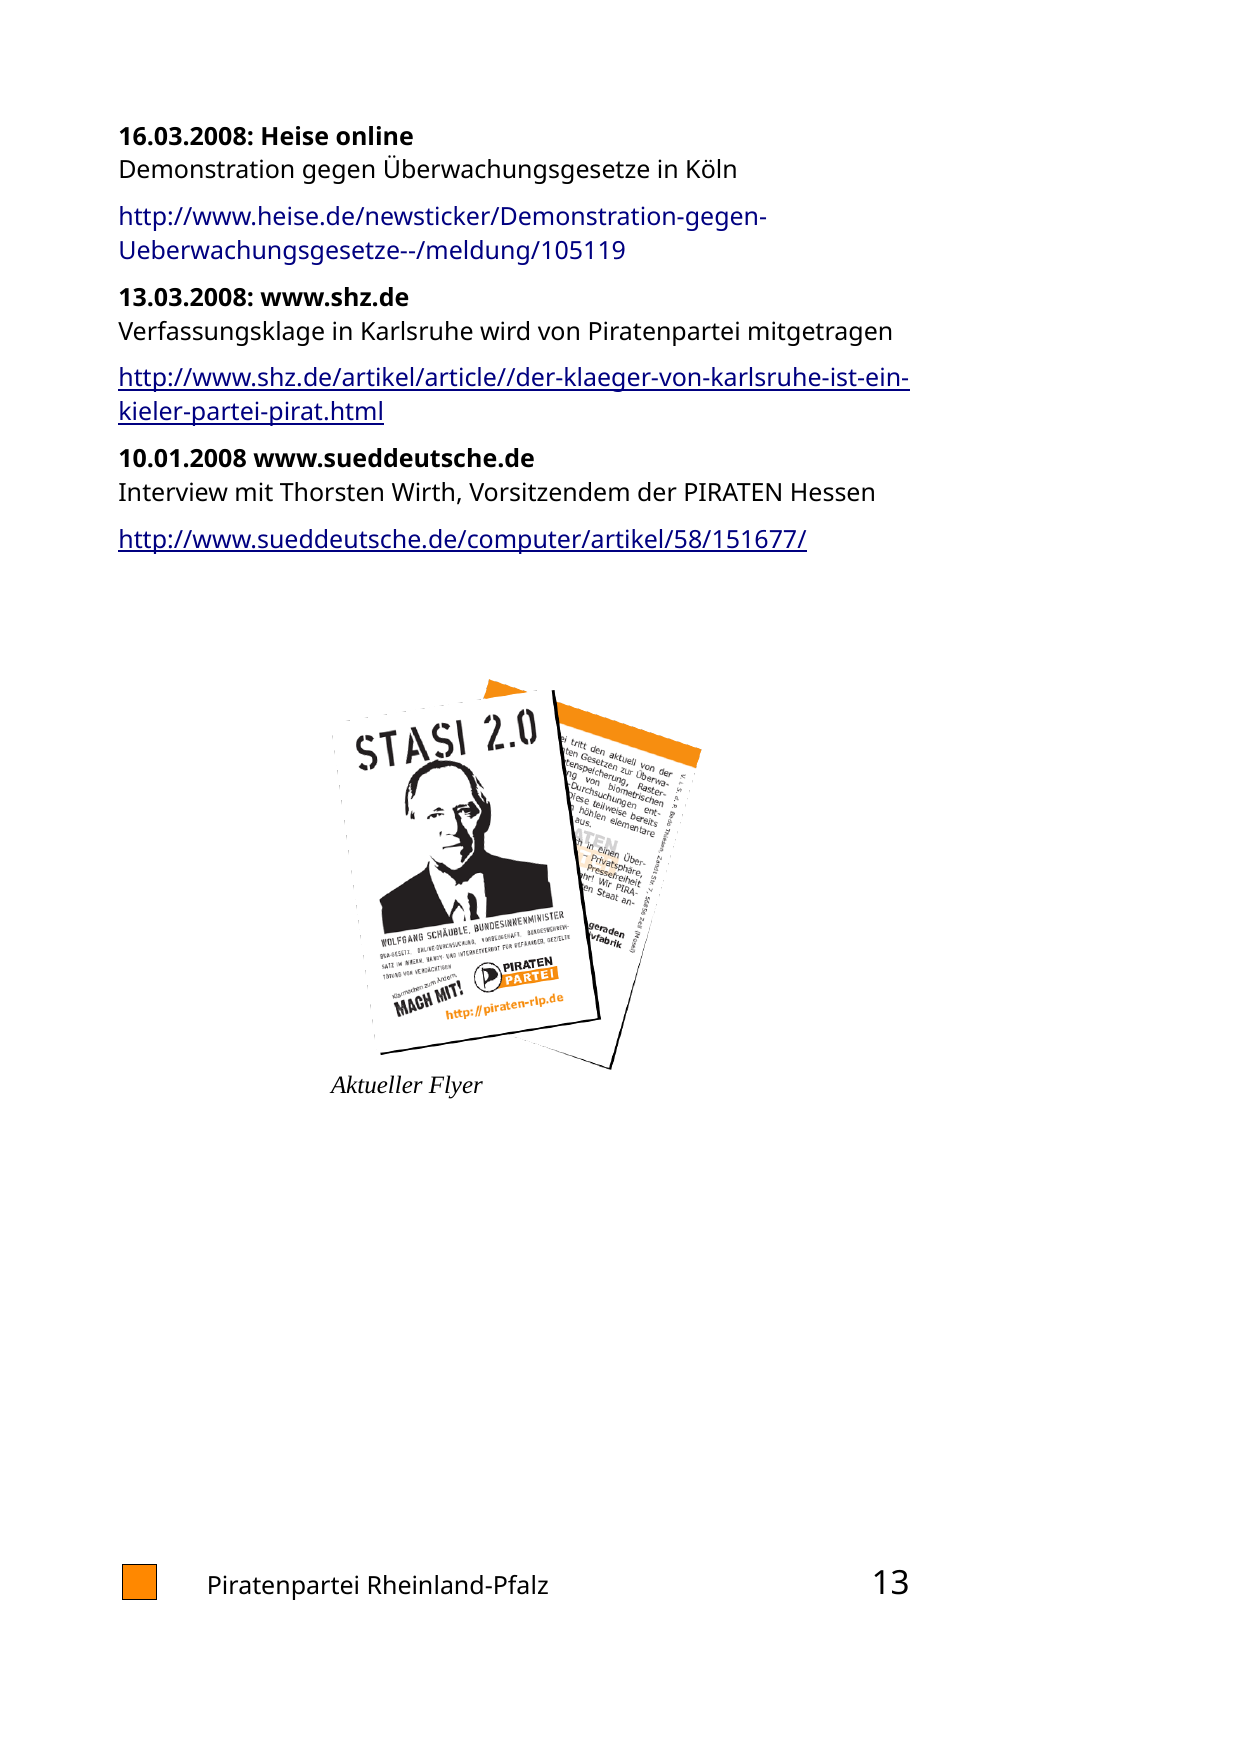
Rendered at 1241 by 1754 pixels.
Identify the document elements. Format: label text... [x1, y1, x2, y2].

text Aktueller Flyer [331, 1070, 703, 1098]
text http://www.sueddeutsche.de/computer/artikel/58/151677/ [118, 521, 915, 555]
text 16.03.2008: Heise online Demonstration gegen Überwachungsgesetze in Köln [118, 118, 915, 186]
text http://www.heise.de/newsticker/Demonstration-gegen-Ueberwachungsgesetze--/meldung/105119 [118, 199, 915, 267]
text http://www.shz.de/artikel/article//der-klaeger-von-karlsruhe-ist-ein-kieler-partei-pirat.html [118, 360, 915, 428]
text 10.01.2008 www.sueddeutsche.de Interview mit Thorsten Wirth, Vorsitzendem der PIRATEN Hessen [118, 441, 915, 509]
picture [331, 679, 703, 1070]
text 13.03.2008: www.shz.de Verfassungsklage in Karlsruhe wird von Piratenpartei mitgetragen [118, 279, 915, 347]
